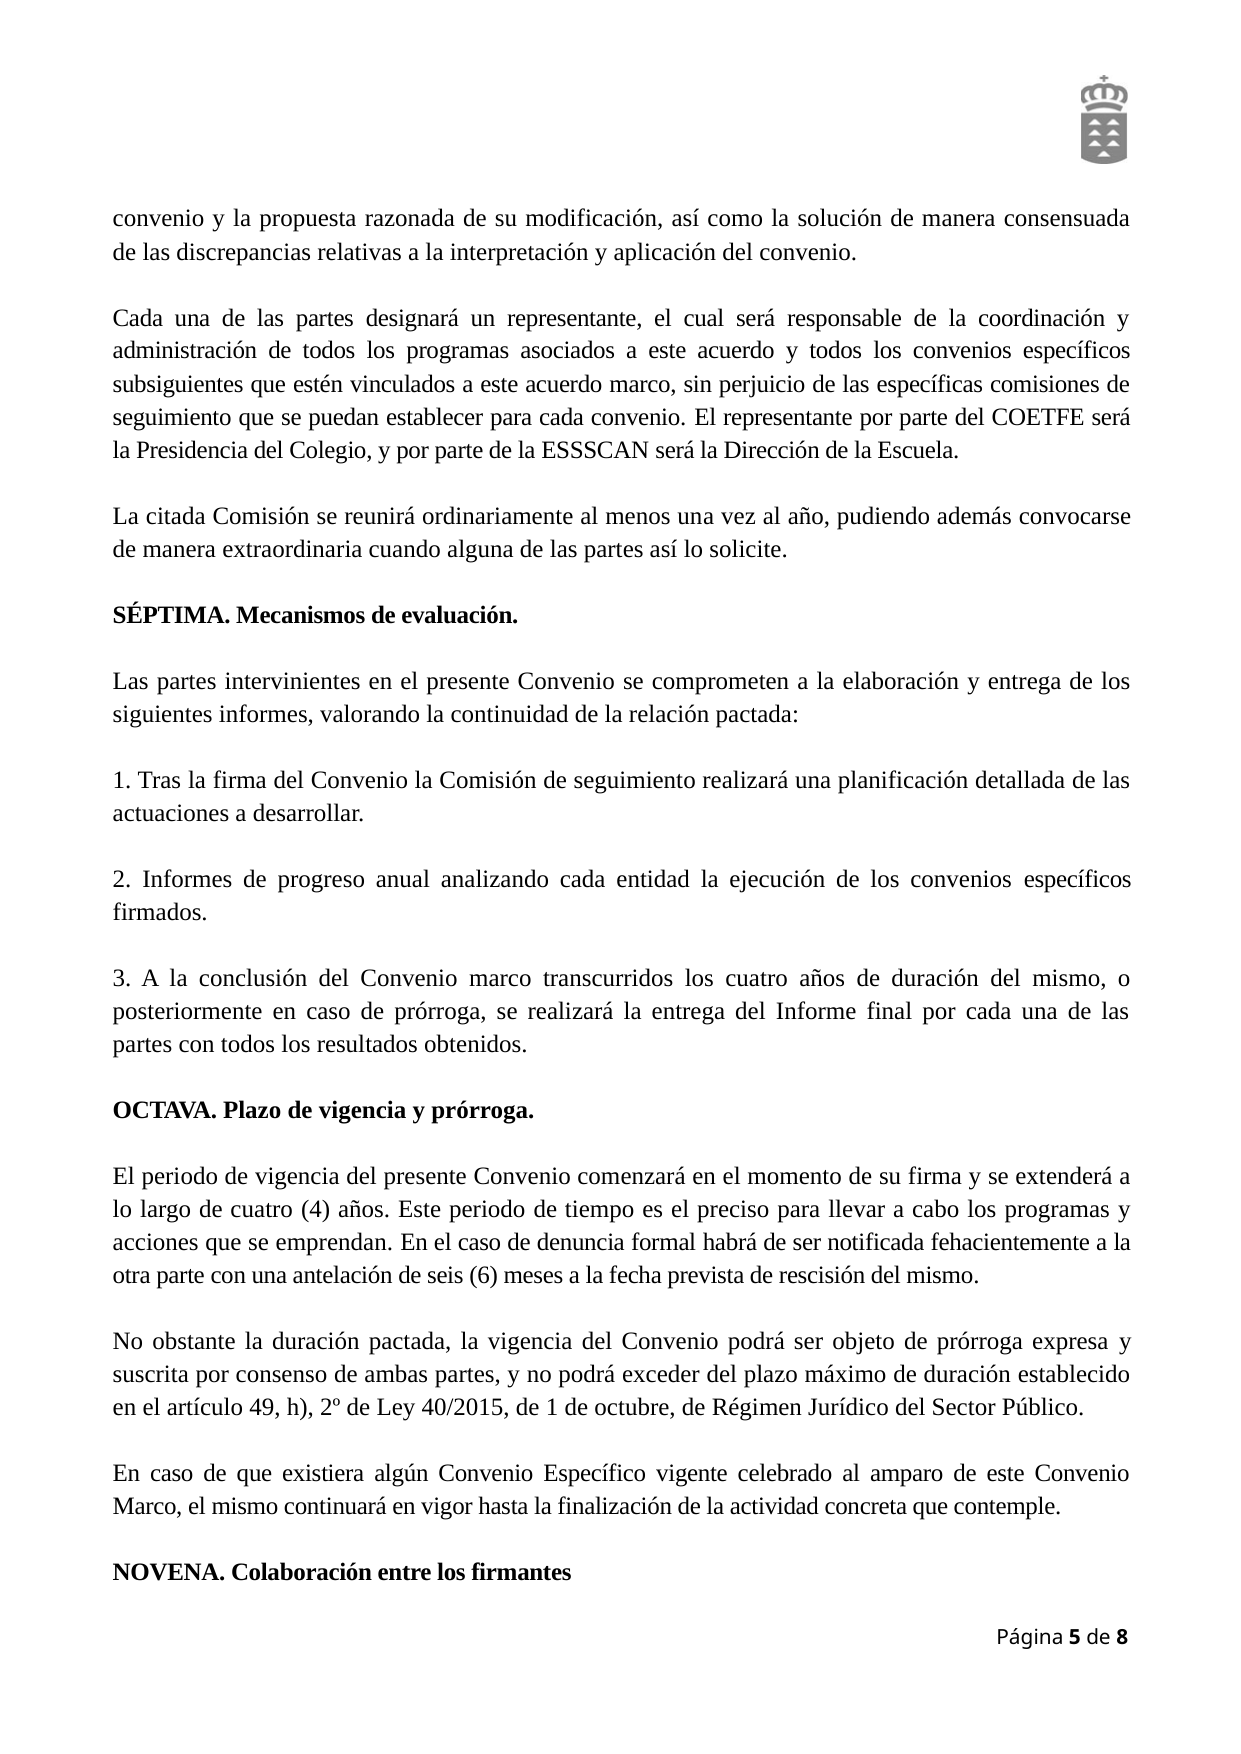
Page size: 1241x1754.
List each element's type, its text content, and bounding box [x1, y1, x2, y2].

text La citada Comisión se reunirá ordinariamente al menos una vez al año, pudiendo además convocarse de manera extraordinaria cuando alguna de las partes así lo solicite. [112, 501, 1131, 562]
text 3. A la conclusión del Convenio marco transcurridos los cuatro años de duración del mismo, o posteriormente en caso de prórroga, se realizará la entrega del Informe final por cada una de las partes con todos los resultados obtenidos. [112, 963, 1131, 1058]
text No obstante la duración pactada, la vigencia del Convenio podrá ser objeto de prórroga expresa y suscrita por consenso de ambas partes, y no podrá exceder del plazo máximo de duración establecido en el artículo 49, h), 2º de Ley 40/2015, de 1 de octubre, de Régimen Jurídico del Sector Público. [112, 1326, 1131, 1421]
text 2. Informes de progreso anual analizando cada entidad la ejecución de los convenios específicos firmados. [112, 864, 1131, 926]
text SÉPTIMA. Mecanismos de evaluación. [112, 600, 1131, 628]
text El periodo de vigencia del presente Convenio comenzará en el momento de su firma y se extenderá a lo largo de cuatro (4) años. Este periodo de tiempo es el preciso para llevar a cabo los programas y acciones que se emprendan. En el caso de denuncia formal habrá de ser notificada fehacientemente a la otra parte con una antelación de seis (6) meses a la fecha prevista de rescisión del mismo. [112, 1161, 1131, 1289]
text convenio y la propuesta razonada de su modificación, así como la solución de manera consensuada de las discrepancias relativas a la interpretación y aplicación del convenio. [112, 203, 1131, 265]
text 1. Tras la firma del Convenio la Comisión de seguimiento realizará una planificación detallada de las actuaciones a desarrollar. [112, 765, 1131, 827]
picture [1081, 75, 1128, 164]
text OCTAVA. Plazo de vigencia y prórroga. [112, 1095, 1131, 1124]
text NOVENA. Colaboración entre los firmantes [112, 1557, 1131, 1586]
text Cada una de las partes designará un representante, el cual será responsable de la coordinación y administración de todos los programas asociados a este acuerdo y todos los convenios específicos subsiguientes que estén vinculados a este acuerdo marco, sin perjuicio de las específicas comisiones de seguimiento que se puedan establecer para cada convenio. El representante por parte del COETFE será la Presidencia del Colegio, y por parte de la ESSSCAN será la Dirección de la Escuela. [112, 303, 1131, 463]
text Las partes intervinientes en el presente Convenio se comprometen a la elaboración y entrega de los siguientes informes, valorando la continuidad de la relación pactada: [112, 666, 1131, 728]
text En caso de que existiera algún Convenio Específico vigente celebrado al amparo de este Convenio Marco, el mismo continuará en vigor hasta la finalización de la actividad concreta que contemple. [112, 1458, 1131, 1520]
